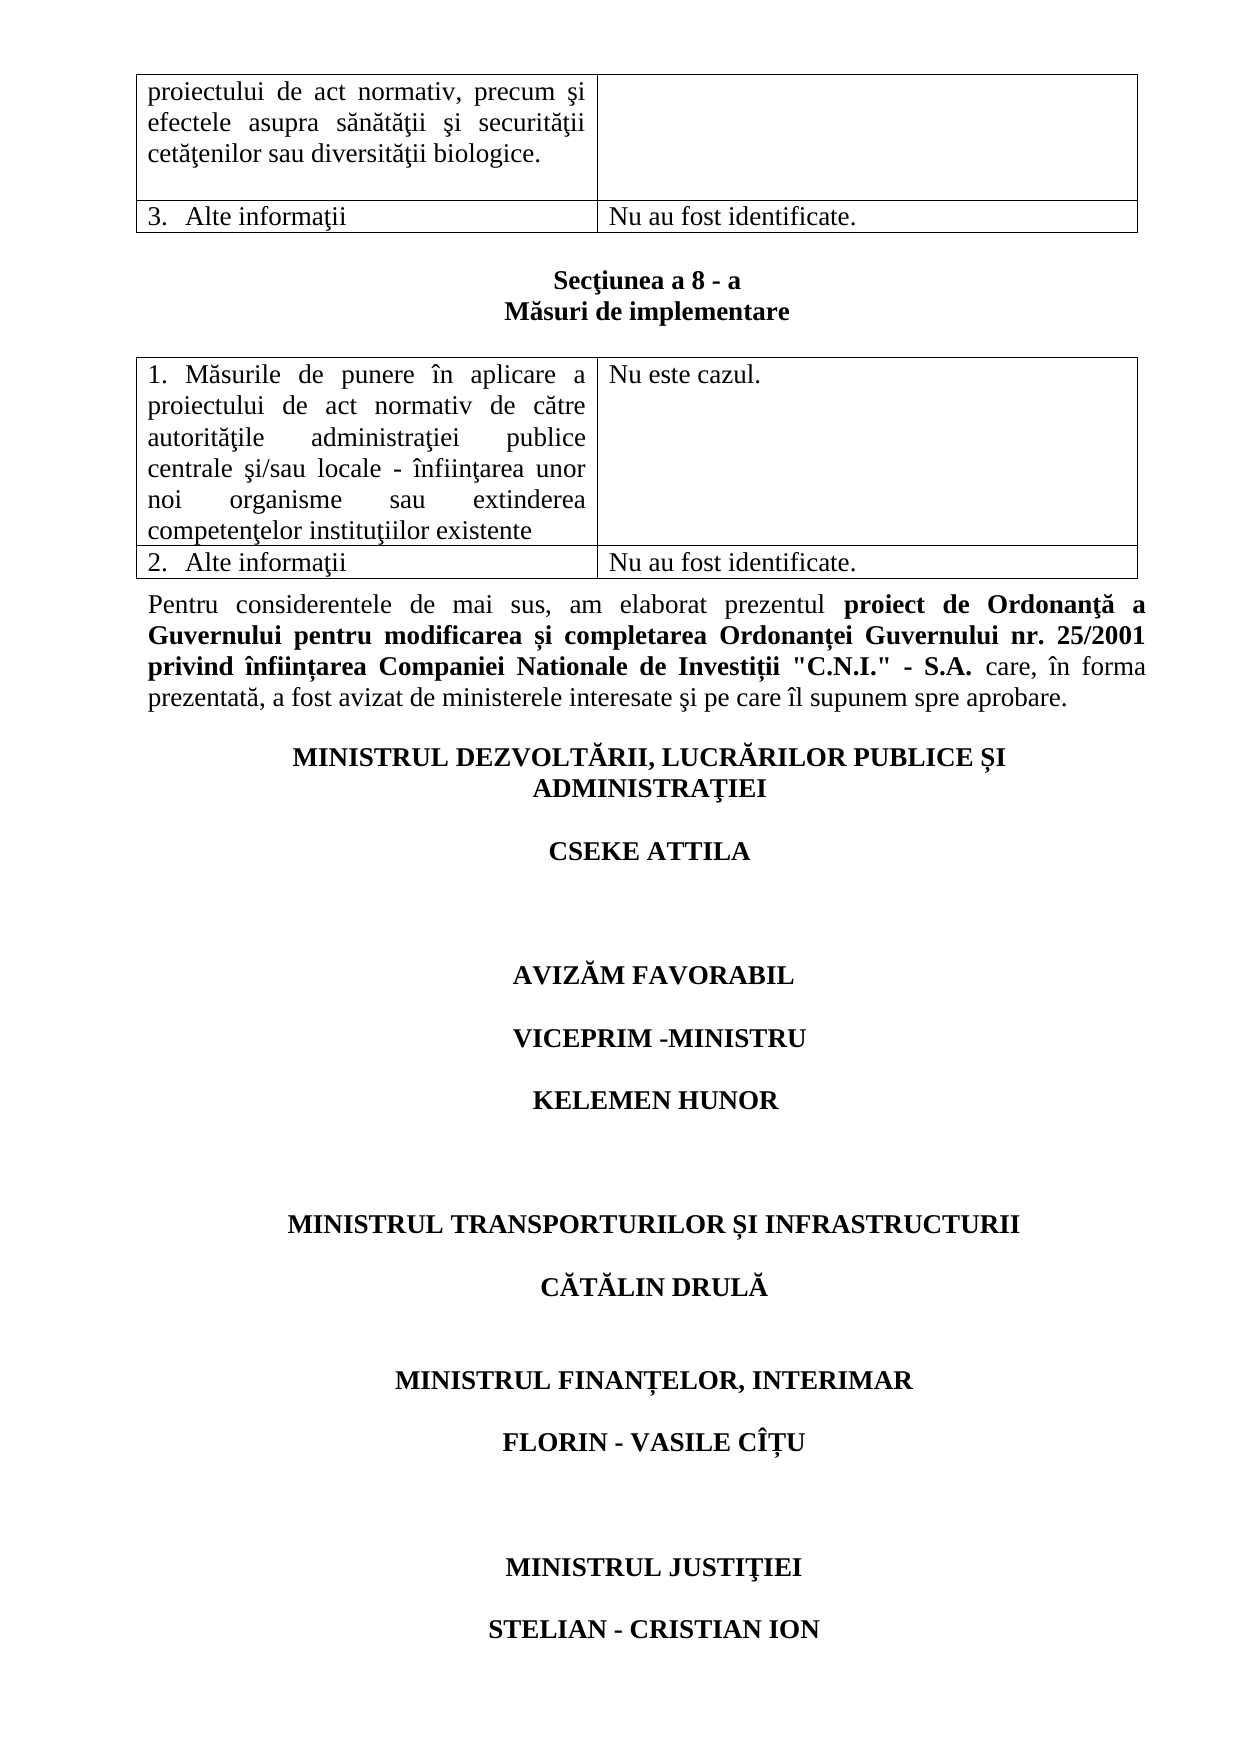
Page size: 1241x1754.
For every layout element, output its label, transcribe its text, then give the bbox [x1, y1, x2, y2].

table_header Măsurile de punere în aplicare a proiectului de act normativ de către autorităţile administraţiei publice centrale şi/sau locale - înfiinţarea unor noi organisme sau extinderea competenţelor instituţiilor existente [137, 358, 597, 545]
table_cell Alte informaţii [137, 546, 597, 577]
table_cell Nu au fost identificate. [598, 546, 1137, 577]
text Secţiunea a 8 - a [148, 264, 1146, 295]
table_cell proiectului de act normativ, precum şi efectele asupra sănătăţii şi securităţii cetăţenilor sau diversităţii biologice. [137, 75, 597, 199]
text AVIZĂM FAVORABIL [148, 959, 1240, 991]
table_header MINISTRUL FINANȚELOR, INTERIMAR FLORIN - VASILE CÎȚU MINISTRUL JUSTIŢIEI STELIAN - CRISTIAN ION [111, 1364, 1183, 1644]
text CSEKE ATTILA [148, 835, 1151, 866]
text Măsuri de implementare [148, 295, 1146, 326]
text MINISTRUL TRANSPORTURILOR ȘI INFRASTRUCTURII [148, 1208, 1160, 1240]
text KELEMEN HUNOR [148, 1084, 1240, 1115]
table_header Nu este cazul. [598, 358, 1137, 545]
text ADMINISTRAŢIEI [148, 772, 1151, 804]
text VICEPRIM -MINISTRU [148, 1022, 1240, 1053]
text Pentru considerentele de mai sus, am elaborat prezentul proiect de Ordonanţă a Guvernului pentru modificarea și completarea Ordonanței Guvernului nr. 25/2001 privind înființarea Companiei Nationale de Investiții "C.N.I." - S.A. care, în forma prezentată, a fost avizat de ministerele interesate şi pe care îl supunem spre aprobare. [148, 588, 1146, 713]
text CĂTĂLIN DRULĂ [148, 1271, 1160, 1302]
table_cell Nu au fost identificate. [598, 201, 1137, 232]
table_cell [598, 75, 1137, 199]
table_cell Alte informaţii [137, 201, 597, 232]
text MINISTRUL DEZVOLTĂRII, LUCRĂRILOR PUBLICE ȘI [148, 741, 1151, 772]
